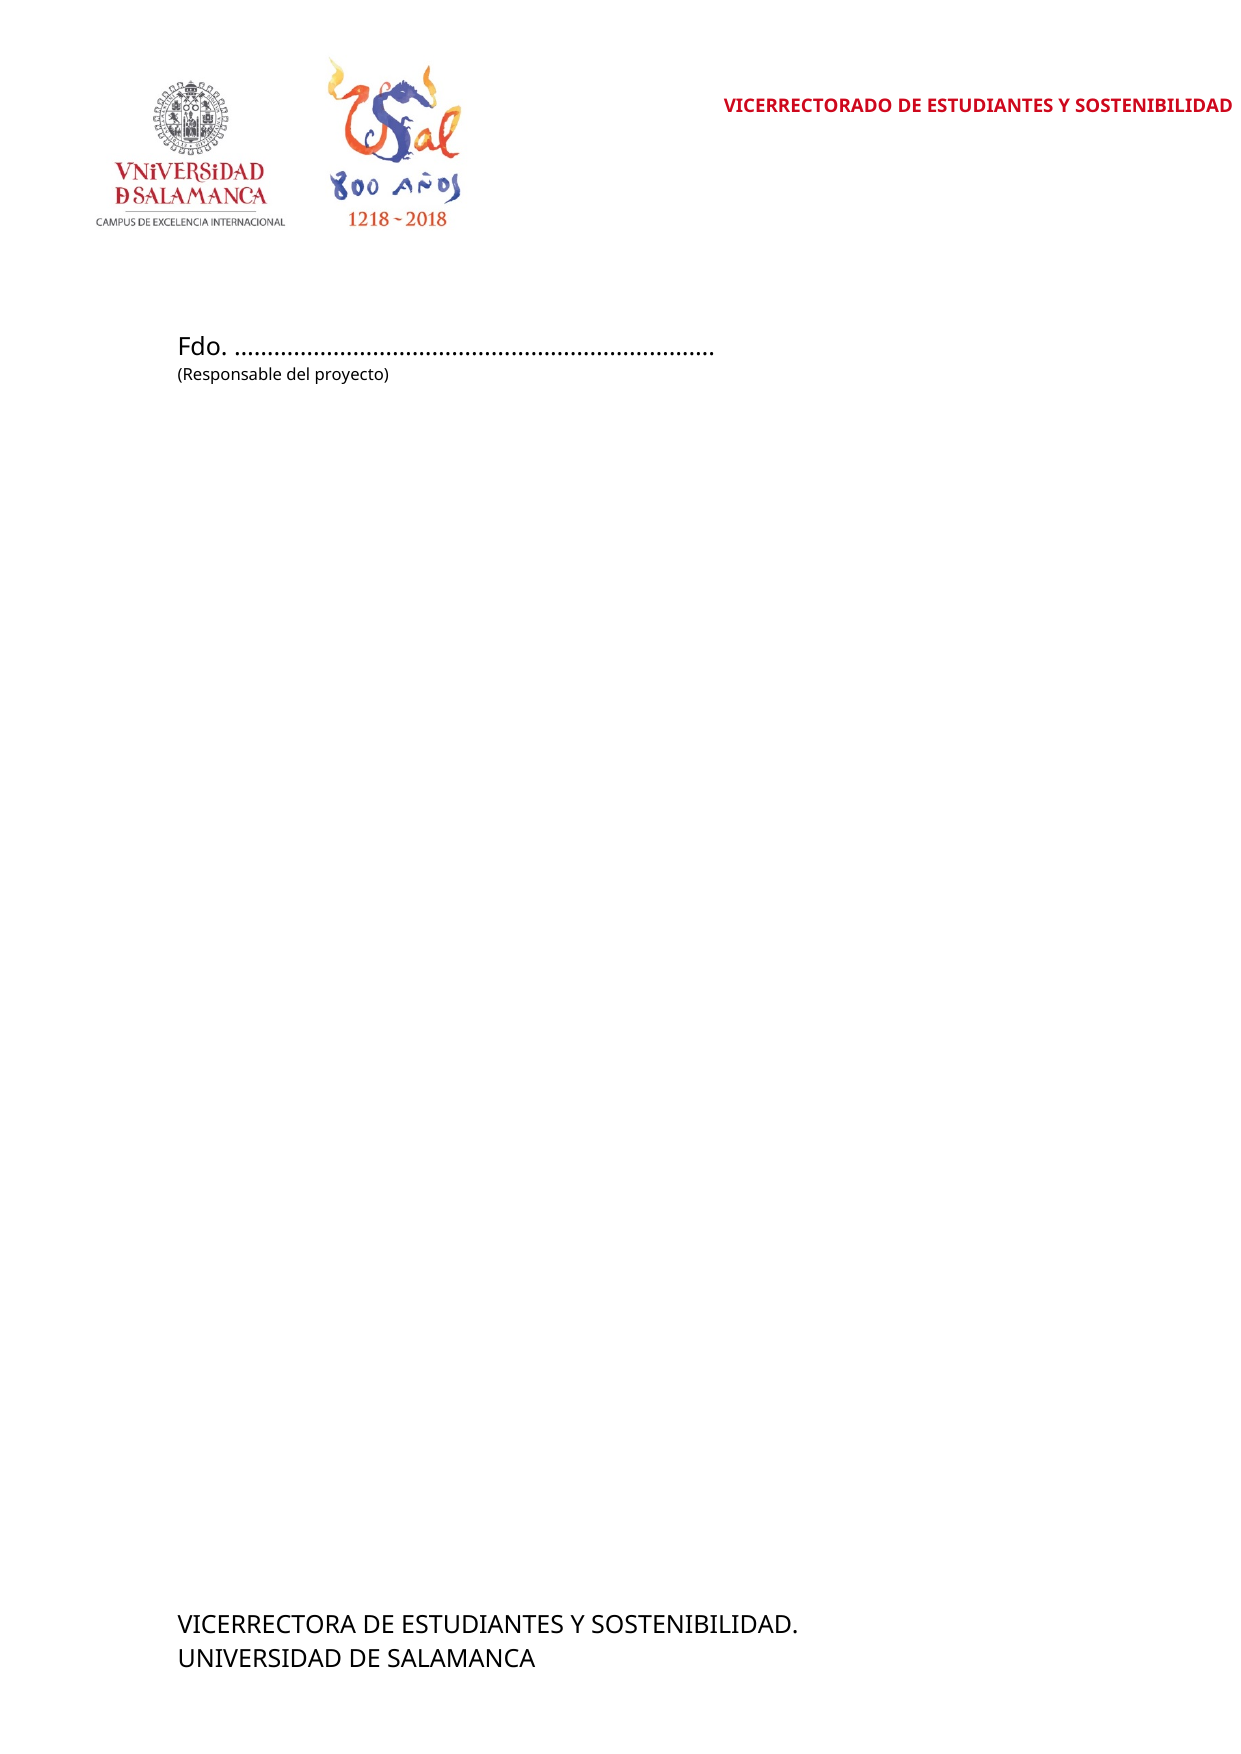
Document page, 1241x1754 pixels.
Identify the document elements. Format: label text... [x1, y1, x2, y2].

text (Responsable del proyecto) [177, 363, 1063, 386]
text Fdo. ………………………………………………………………. [177, 329, 1063, 363]
